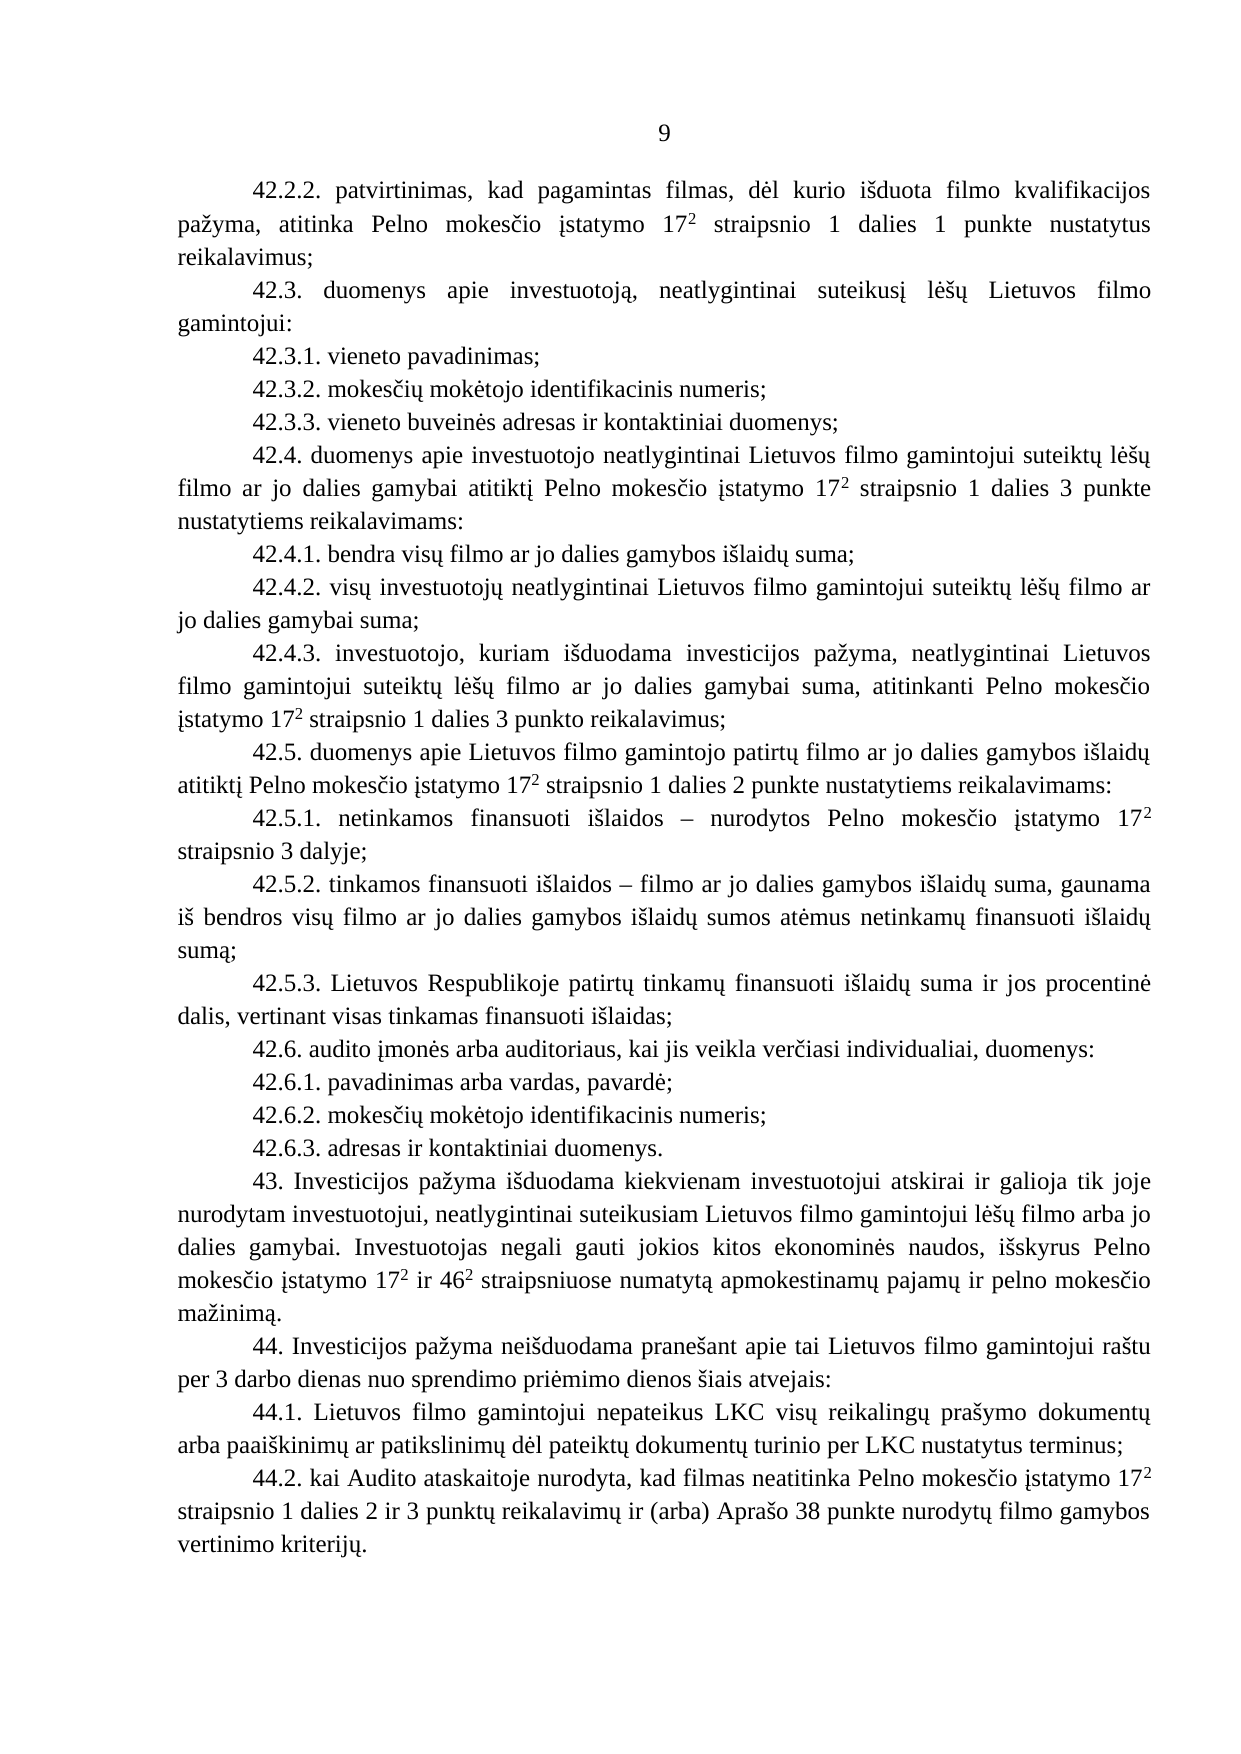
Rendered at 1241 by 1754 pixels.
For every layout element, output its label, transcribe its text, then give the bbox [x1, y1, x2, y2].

text 42.3.3. vieneto buveinės adresas ir kontaktiniai duomenys; [177, 407, 1152, 436]
text 42.6.3. adresas ir kontaktiniai duomenys. [177, 1133, 1152, 1162]
text 42.6. audito įmonės arba auditoriaus, kai jis veikla verčiasi individualiai, duomenys: [177, 1034, 1152, 1063]
text 42.2.2. patvirtinimas, kad pagamintas filmas, dėl kurio išduota filmo kvalifikacijos pažyma, atitinka Pelno mokesčio įstatymo 172 straipsnio 1 dalies 1 punkte nustatytus reikalavimus; [177, 176, 1152, 270]
text 42.4.2. visų investuotojų neatlygintinai Lietuvos filmo gamintojui suteiktų lėšų filmo ar jo dalies gamybai suma; [177, 572, 1152, 634]
text 44. Investicijos pažyma neišduodama pranešant apie tai Lietuvos filmo gamintojui raštu per 3 darbo dienas nuo sprendimo priėmimo dienos šiais atvejais: [177, 1331, 1152, 1393]
text 42.6.1. pavadinimas arba vardas, pavardė; [177, 1067, 1152, 1096]
text 43. Investicijos pažyma išduodama kiekvienam investuotojui atskirai ir galioja tik joje nurodytam investuotojui, neatlygintinai suteikusiam Lietuvos filmo gamintojui lėšų filmo arba jo dalies gamybai. Investuotojas negali gauti jokios kitos ekonominės naudos, išskyrus Pelno mokesčio įstatymo 172 ir 462 straipsniuose numatytą apmokestinamų pajamų ir pelno mokesčio mažinimą. [177, 1166, 1152, 1327]
text 42.5.1. netinkamos finansuoti išlaidos – nurodytos Pelno mokesčio įstatymo 172 straipsnio 3 dalyje; [177, 803, 1152, 865]
text 42.3.2. mokesčių mokėtojo identifikacinis numeris; [177, 374, 1152, 402]
text 42.4.3. investuotojo, kuriam išduodama investicijos pažyma, neatlygintinai Lietuvos filmo gamintojui suteiktų lėšų filmo ar jo dalies gamybai suma, atitinkanti Pelno mokesčio įstatymo 172 straipsnio 1 dalies 3 punkto reikalavimus; [177, 638, 1152, 733]
text 44.1. Lietuvos filmo gamintojui nepateikus LKC visų reikalingų prašymo dokumentų arba paaiškinimų ar patikslinimų dėl pateiktų dokumentų turinio per LKC nustatytus terminus; [177, 1397, 1152, 1459]
text 42.3. duomenys apie investuotoją, neatlygintinai suteikusį lėšų Lietuvos filmo gamintojui: [177, 275, 1152, 336]
text 42.5. duomenys apie Lietuvos filmo gamintojo patirtų filmo ar jo dalies gamybos išlaidų atitiktį Pelno mokesčio įstatymo 172 straipsnio 1 dalies 2 punkte nustatytiems reikalavimams: [177, 737, 1152, 799]
text 42.5.2. tinkamos finansuoti išlaidos – filmo ar jo dalies gamybos išlaidų suma, gaunama iš bendros visų filmo ar jo dalies gamybos išlaidų sumos atėmus netinkamų finansuoti išlaidų sumą; [177, 869, 1152, 964]
text 42.4.1. bendra visų filmo ar jo dalies gamybos išlaidų suma; [177, 539, 1152, 568]
text 42.4. duomenys apie investuotojo neatlygintinai Lietuvos filmo gamintojui suteiktų lėšų filmo ar jo dalies gamybai atitiktį Pelno mokesčio įstatymo 172 straipsnio 1 dalies 3 punkte nustatytiems reikalavimams: [177, 440, 1152, 534]
text 42.6.2. mokesčių mokėtojo identifikacinis numeris; [177, 1100, 1152, 1129]
text 42.3.1. vieneto pavadinimas; [177, 341, 1152, 369]
text 42.5.3. Lietuvos Respublikoje patirtų tinkamų finansuoti išlaidų suma ir jos procentinė dalis, vertinant visas tinkamas finansuoti išlaidas; [177, 968, 1152, 1030]
text 44.2. kai Audito ataskaitoje nurodyta, kad filmas neatitinka Pelno mokesčio įstatymo 172 straipsnio 1 dalies 2 ir 3 punktų reikalavimų ir (arba) Aprašo 38 punkte nurodytų filmo gamybos vertinimo kriterijų. [177, 1463, 1152, 1558]
